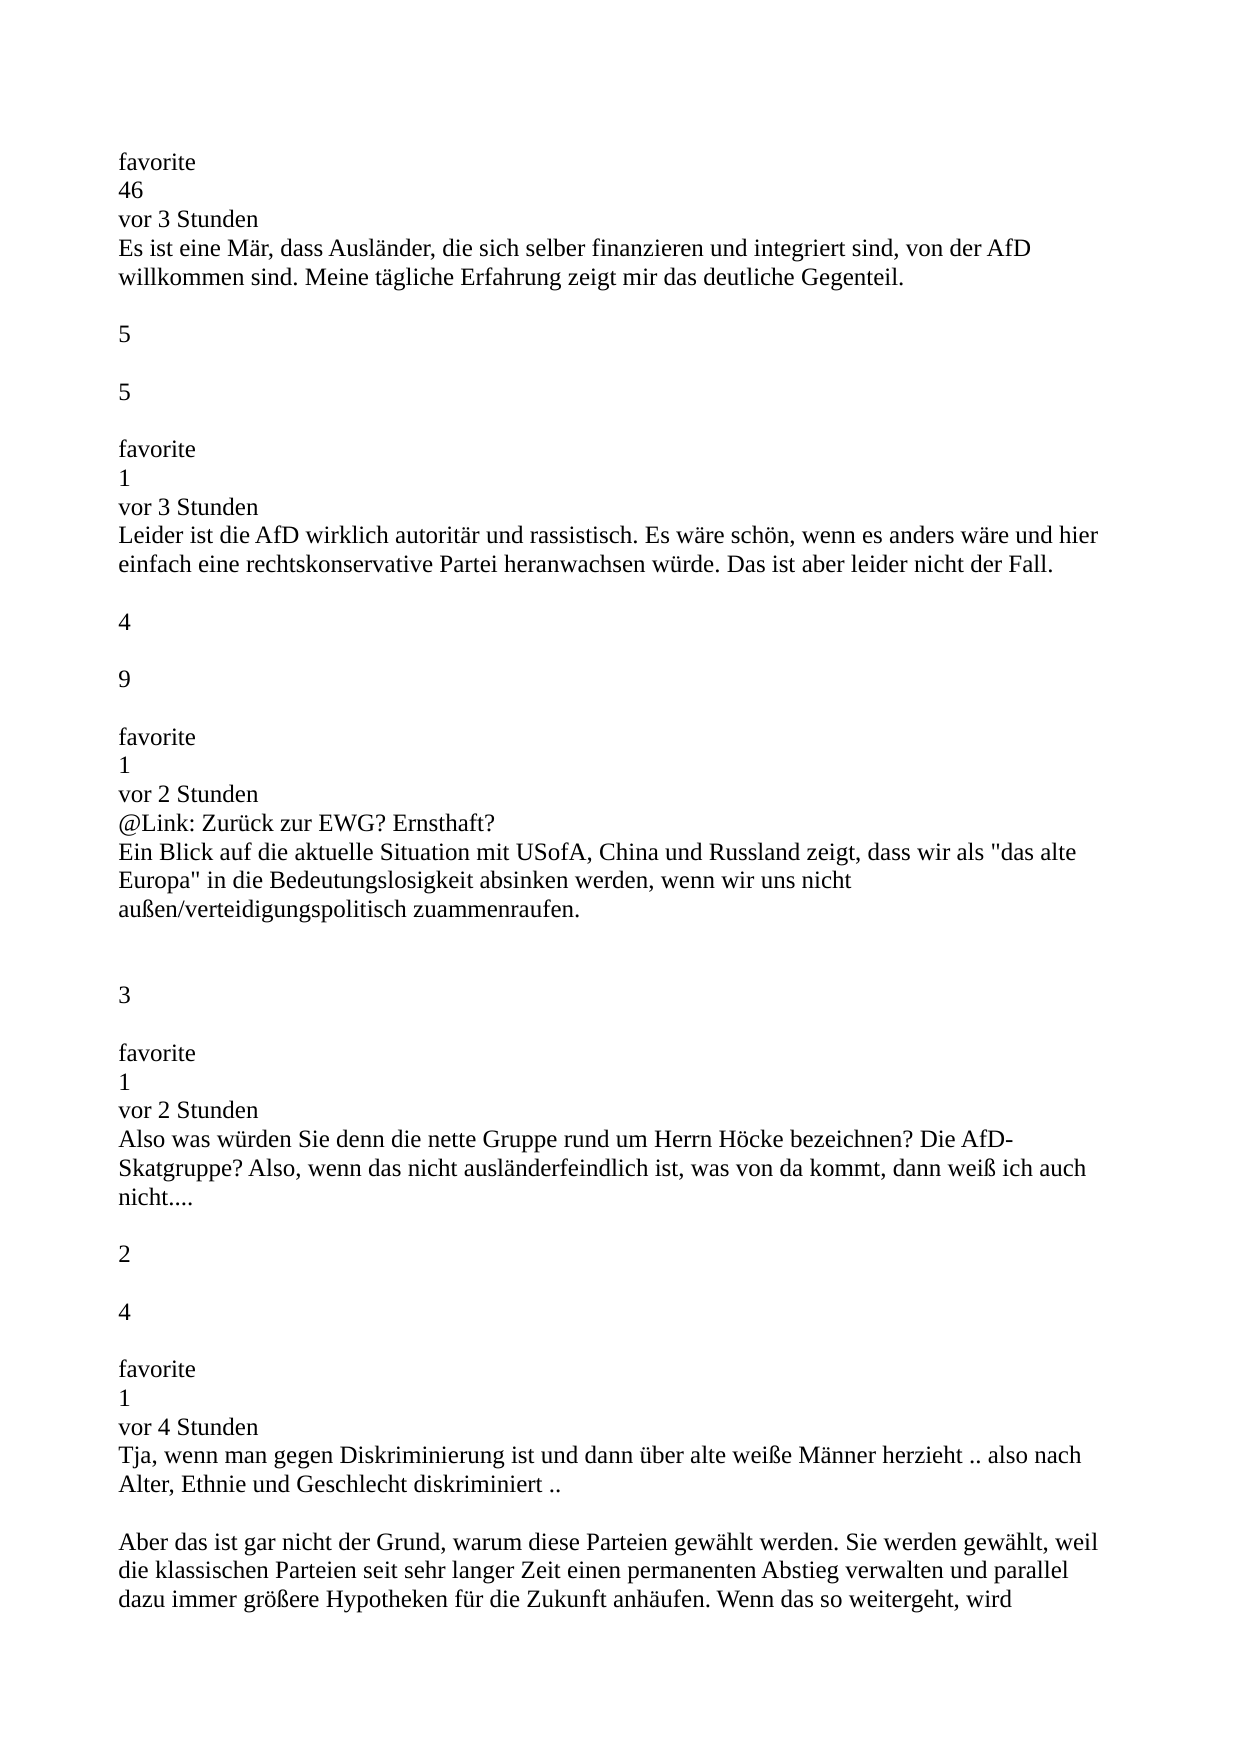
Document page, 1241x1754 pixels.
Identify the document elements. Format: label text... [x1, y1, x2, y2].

text 4 [118, 1297, 1122, 1326]
text vor 3 Stunden [118, 492, 1122, 521]
text 3 [118, 981, 1122, 1009]
text Also was würden Sie denn die nette Gruppe rund um Herrn Höcke bezeichnen? Die AfD-Skatgruppe? Also, wenn das nicht ausländerfeindlich ist, was von da kommt, dann weiß ich auch nicht.... [118, 1124, 1122, 1211]
text 1 [118, 463, 1122, 492]
text 1 [118, 1067, 1122, 1096]
text vor 2 Stunden [118, 1096, 1122, 1124]
text favorite [118, 1038, 1122, 1067]
text favorite [118, 722, 1122, 751]
text 1 [118, 1383, 1122, 1412]
text 5 [118, 319, 1122, 348]
text 2 [118, 1239, 1122, 1268]
text 46 [118, 176, 1122, 204]
text 1 [118, 751, 1122, 779]
text 9 [118, 664, 1122, 693]
text Aber das ist gar nicht der Grund, warum diese Parteien gewählt werden. Sie werden gewählt, weil die klassischen Parteien seit sehr langer Zeit einen permanenten Abstieg verwalten und parallel dazu immer größere Hypotheken für die Zukunft anhäufen. Wenn das so weitergeht, wird [118, 1527, 1122, 1613]
text Es ist eine Mär, dass Ausländer, die sich selber finanzieren und integriert sind, von der AfD willkommen sind. Meine tägliche Erfahrung zeigt mir das deutliche Gegenteil. [118, 233, 1122, 291]
text 5 [118, 377, 1122, 406]
text 4 [118, 607, 1122, 636]
text Leider ist die AfD wirklich autoritär und rassistisch. Es wäre schön, wenn es anders wäre und hier einfach eine rechtskonservative Partei heranwachsen würde. Das ist aber leider nicht der Fall. [118, 521, 1122, 578]
text Ein Blick auf die aktuelle Situation mit USofA, China und Russland zeigt, dass wir als "das alte Europa" in die Bedeutungslosigkeit absinken werden, wenn wir uns nicht außen/verteidigungspolitisch zuammenraufen. [118, 837, 1122, 923]
text vor 3 Stunden [118, 204, 1122, 233]
text favorite [118, 1354, 1122, 1383]
text vor 2 Stunden [118, 779, 1122, 808]
text favorite [118, 147, 1122, 176]
text @Link: Zurück zur EWG? Ernsthaft? [118, 808, 1122, 837]
text favorite [118, 434, 1122, 463]
text vor 4 Stunden [118, 1412, 1122, 1441]
text Tja, wenn man gegen Diskriminierung ist und dann über alte weiße Männer herzieht .. also nach Alter, Ethnie und Geschlecht diskriminiert .. [118, 1441, 1122, 1498]
